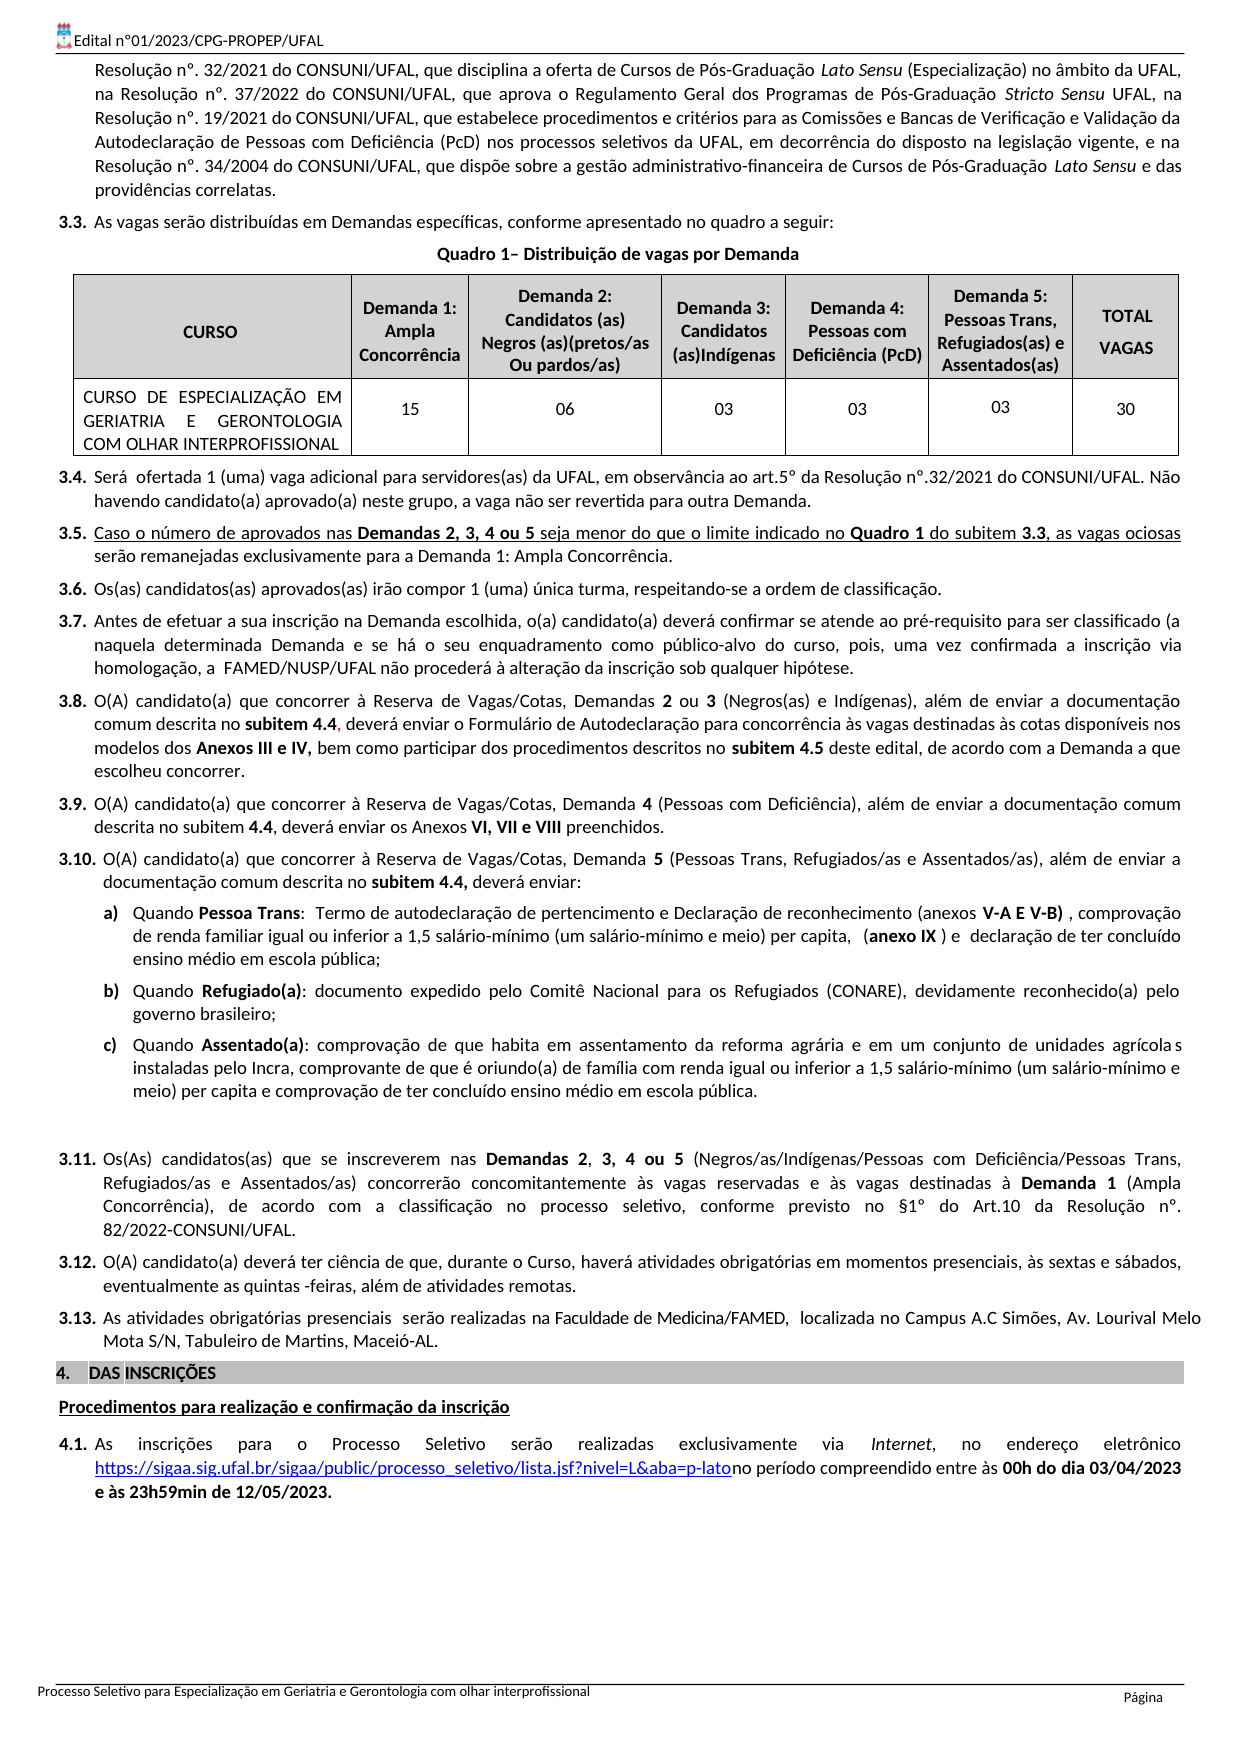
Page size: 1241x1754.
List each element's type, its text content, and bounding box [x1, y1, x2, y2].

table_header Demanda 4: Pessoas com Deficiência (PcD) [786, 275, 928, 378]
list Quando Assentado(a): comprovação de que habita em assentamento da reforma agrária e em um conjunto de unidades agrícolas instaladas pelo Incra, comprovante de que é oriundo(a) de família com renda igual ou inferior a 1,5 salário-mínimo (um salário-mínimo e meio) per capita e comprovação de ter concluído ensino médio em escola pública. [103, 1033, 1182, 1102]
picture [56, 22, 72, 49]
table_header Demanda 3: Candidatos (as)Indígenas [662, 275, 785, 378]
list Caso o número de aprovados nas Demandas 2, 3, 4 ou 5 seja menor do que o limite indicado no Quadro 1 do subitem 3.3, as vagas ociosas serão remanejadas exclusivamente para a Demanda 1: Ampla Concorrência. [58, 521, 1182, 568]
text Resolução nº. 32/2021 do CONSUNI/UFAL, que disciplina a oferta de Cursos de Pós-Graduação Lato Sensu (Especialização) no âmbito da UFAL, na Resolução nº. 37/2022 do CONSUNI/UFAL, que aprova o Regulamento Geral dos Programas de Pós-Graduação Stricto Sensu UFAL, na Resolução nº. 19/2021 do CONSUNI/UFAL, que estabelece procedimentos e critérios para as Comissões e Bancas de Verificação e Validação da Autodeclaração de Pessoas com Deficiência (PcD) nos processos seletivos da UFAL, em decorrência do disposto na legislação vigente, e na Resolução nº. 34/2004 do CONSUNI/UFAL, que dispõe sobre a gestão administrativo-financeira de Cursos de Pós-Graduação Lato Sensu e das providências correlatas. [94, 58, 1182, 201]
table_header CURSO [74, 275, 351, 378]
subtitle DAS INSCRIÇÕES [88, 1361, 1203, 1384]
table_header Demanda 2: Candidatos (as) Negros (as)(pretos/as Ou pardos/as) [469, 275, 661, 378]
list Quando Refugiado(a): documento expedido pelo Comitê Nacional para os Refugiados (CONARE), devidamente reconhecido(a) pelo governo brasileiro; [103, 979, 1181, 1025]
list Antes de efetuar a sua inscrição na Demanda escolhida, o(a) candidato(a) deverá confirmar se atende ao pré-requisito para ser classificado (a naquela determinada Demanda e se há o seu enquadramento como público-alvo do curso, pois, uma vez confirmada a inscrição via homologação, a FAMED/NUSP/UFAL não procederá à alteração da inscrição sob qualquer hipótese. [58, 609, 1182, 679]
table_cell 03 [662, 379, 785, 455]
text Procedimentos para realização e confirmação da inscrição [59, 1396, 1203, 1418]
list As atividades obrigatórias presenciais serão realizadas na Faculdade de Medicina/FAMED, localizada no Campus A.C Simões, Av. Lourival Melo Mota S/N, Tabuleiro de Martins, Maceió-AL. [58, 1306, 1203, 1352]
table_header Demanda 1: Ampla Concorrência [352, 275, 468, 378]
table_header TOTAL VAGAS [1073, 275, 1178, 378]
list Quando Pessoa Trans: Termo de autodeclaração de pertencimento e Declaração de reconhecimento (anexos V-A E V-B) , comprovação de renda familiar igual ou inferior a 1,5 salário-mínimo (um salário-mínimo e meio) per capita, (anexo IX ) e declaração de ter concluído ensino médio em escola pública; [103, 902, 1182, 970]
table_cell 30 [1073, 379, 1178, 455]
list Os(as) candidatos(as) aprovados(as) irão compor 1 (uma) única turma, respeitando-se a ordem de classificação. [58, 577, 1203, 600]
table_cell 03 [929, 379, 1072, 455]
list Será ofertada 1 (uma) vaga adicional para servidores(as) da UFAL, em observância ao art.5º da Resolução nº.32/2021 do CONSUNI/UFAL. Não havendo candidato(a) aprovado(a) neste grupo, a vaga não ser revertida para outra Demanda. [58, 466, 1181, 512]
list O(A) candidato(a) deverá ter ciência de que, durante o Curso, haverá atividades obrigatórias em momentos presenciais, às sextas e sábados, eventualmente as quintas -feiras, além de atividades remotas. [58, 1251, 1182, 1297]
subtitle Quadro 1– Distribuição de vagas por Demanda [437, 242, 1203, 265]
list O(A) candidato(a) que concorrer à Reserva de Vagas/Cotas, Demanda 4 (Pessoas com Deficiência), além de enviar a documentação comum descrita no subitem 4.4, deverá enviar os Anexos VI, VII e VIII preenchidos. [58, 792, 1181, 838]
table_cell 15 [352, 379, 468, 455]
list As vagas serão distribuídas em Demandas específicas, conforme apresentado no quadro a seguir: [58, 210, 1203, 233]
table_cell CURSO DE ESPECIALIZAÇÃO EM GERIATRIA E GERONTOLOGIA COM OLHAR INTERPROFISSIONAL [74, 379, 351, 455]
table_cell 03 [786, 379, 928, 455]
list As inscrições para o Processo Seletivo serão realizadas exclusivamente via Internet, no endereço eletrônico https://sigaa.sig.ufal.br/sigaa/public/processo_seletivo/lista.jsf?nivel=L&aba=p-latono período compreendido entre às 00h do dia 03/04/2023 e às 23h59min de 12/05/2023. [59, 1432, 1181, 1503]
table_cell 06 [469, 379, 661, 455]
table_header Demanda 5: Pessoas Trans, Refugiados(as) e Assentados(as) [929, 275, 1072, 378]
list Os(As) candidatos(as) que se inscreverem nas Demandas 2, 3, 4 ou 5 (Negros/as/Indígenas/Pessoas com Deficiência/Pessoas Trans, Refugiados/as e Assentados/as) concorrerão concomitantemente às vagas reservadas e às vagas destinadas à Demanda 1 (Ampla Concorrência), de acordo com a classificação no processo seletivo, conforme previsto no §1º do Art.10 da Resolução nº. 82/2022-CONSUNI/UFAL. [58, 1147, 1182, 1241]
list O(A) candidato(a) que concorrer à Reserva de Vagas/Cotas, Demandas 2 ou 3 (Negros(as) e Indígenas), além de enviar a documentação comum descrita no subitem 4.4, deverá enviar o Formulário de Autodeclaração para concorrência às vagas destinadas às cotas disponíveis nos modelos dos Anexos III e IV, bem como participar dos procedimentos descritos no subitem 4.5 deste edital, de acordo com a Demanda a que escolheu concorrer. [58, 689, 1182, 782]
list O(A) candidato(a) que concorrer à Reserva de Vagas/Cotas, Demanda 5 (Pessoas Trans, Refugiados/as e Assentados/as), além de enviar a documentação comum descrita no subitem 4.4, deverá enviar: [58, 847, 1182, 894]
